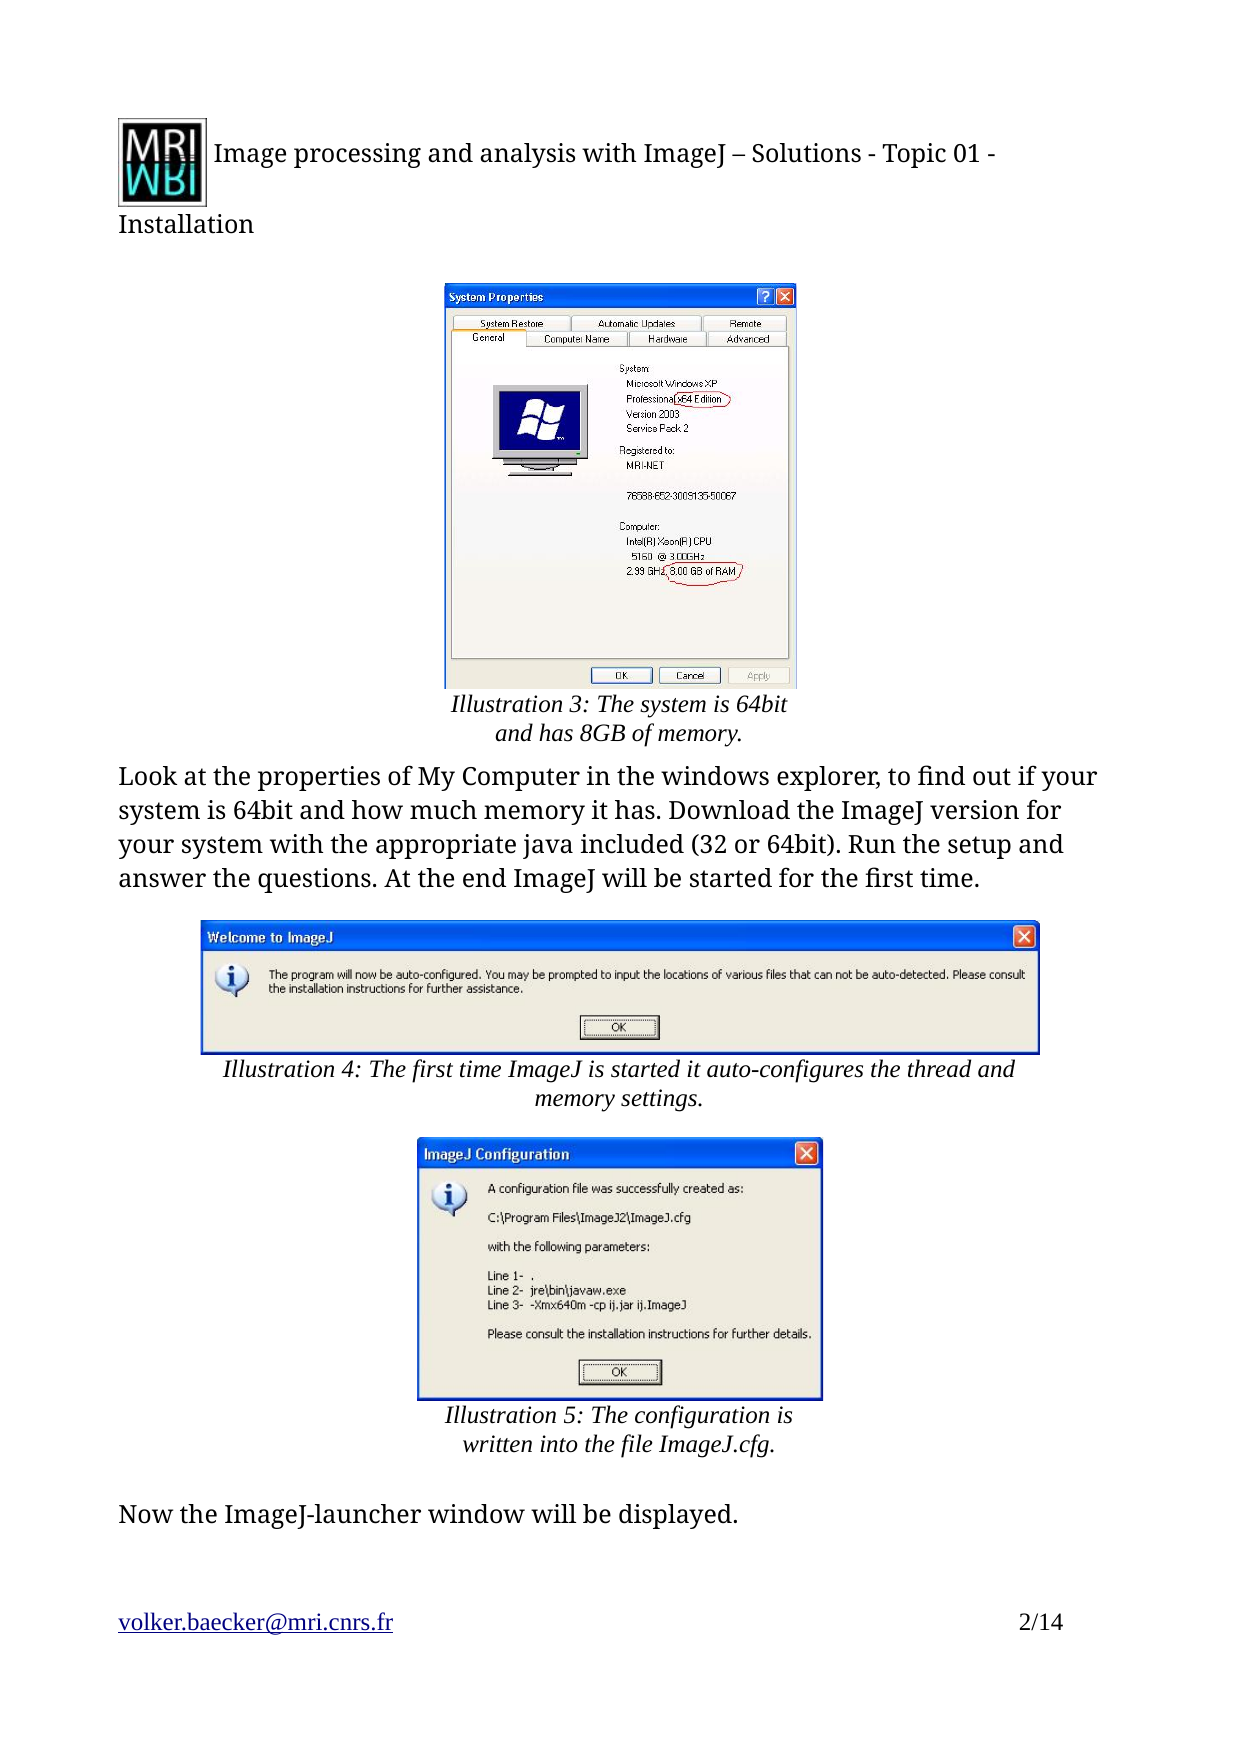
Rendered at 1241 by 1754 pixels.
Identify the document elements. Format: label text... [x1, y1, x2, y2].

text Illustration 5: The configuration is written into the file ImageJ.cfg. [417, 1401, 823, 1458]
picture [444, 283, 797, 689]
text Illustration 3: The system is 64bit and has 8GB of memory. [444, 689, 796, 746]
text Now the ImageJ-launcher window will be displayed. [118, 1497, 1122, 1531]
picture [417, 1137, 824, 1401]
text Illustration 4: The first time ImageJ is started it auto-configures the thread and memory settings. [200, 1055, 1040, 1112]
picture [200, 920, 1040, 1055]
picture [118, 118, 207, 207]
text Look at the properties of My Computer in the windows explorer, to find out if your system is 64bit and how much memory it has. Download the ImageJ version for your system with the appropriate java included (32 or 64bit). Run the setup and answer the questions. At the end ImageJ will be started for the first time. [118, 759, 1122, 895]
